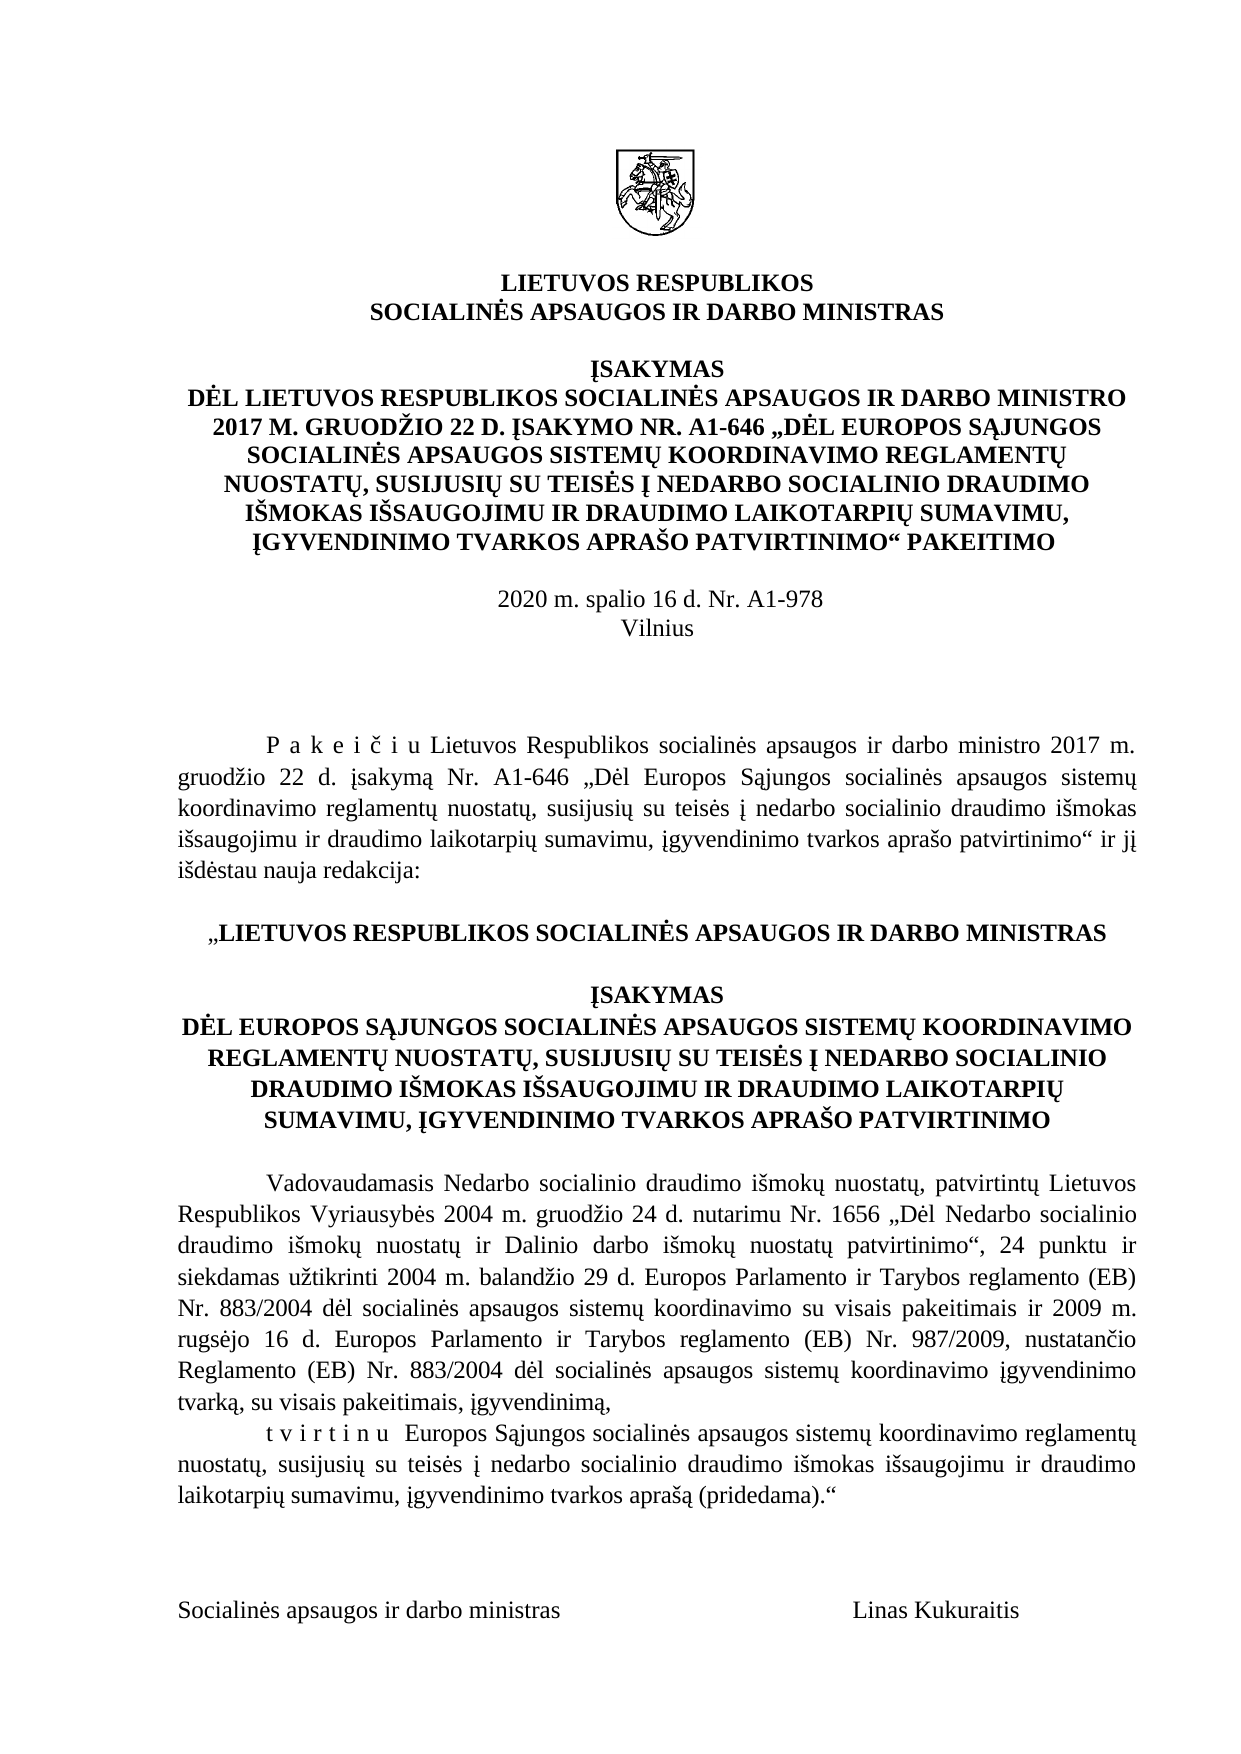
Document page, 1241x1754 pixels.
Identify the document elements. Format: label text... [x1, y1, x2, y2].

text P a k e i č i u Lietuvos Respublikos socialinės apsaugos ir darbo ministro 2017 m. gruodžio 22 d. įsakymą Nr. A1-646 „Dėl Europos Sąjungos socialinės apsaugos sistemų koordinavimo reglamentų nuostatų, susijusių su teisės į nedarbo socialinio draudimo išmokas išsaugojimu ir draudimo laikotarpių sumavimu, įgyvendinimo tvarkos aprašo patvirtinimo“ ir jį išdėstau nauja redakcija: [177, 728, 1137, 884]
text DĖL EUROPOS SĄJUNGOS SOCIALINĖS APSAUGOS SISTEMŲ KOORDINAVIMO REGLAMENTŲ NUOSTATŲ, SUSIJUSIŲ SU TEISĖS Į NEDARBO SOCIALINIO DRAUDIMO IŠMOKAS IŠSAUGOJIMU IR DRAUDIMO LAIKOTARPIŲ SUMAVIMU, ĮGYVENDINIMO TVARKOS APRAŠO PATVIRTINIMO [177, 1009, 1137, 1134]
text t v i r t i n u Europos Sąjungos socialinės apsaugos sistemų koordinavimo reglamentų nuostatų, susijusių su teisės į nedarbo socialinio draudimo išmokas išsaugojimu ir draudimo laikotarpių sumavimu, įgyvendinimo tvarkos aprašą (pridedama).“ [177, 1415, 1137, 1509]
text SOCIALINĖS APSAUGOS IR DARBO MINISTRAS [177, 297, 1137, 325]
text LIETUVOS RESPUBLIKOS [177, 268, 1137, 297]
text „LIETUVOS RESPUBLIKOS SOCIALINĖS APSAUGOS IR DARBO MINISTRAS [177, 915, 1137, 947]
text 2020 m. spalio 16 d. Nr. A1-978 [177, 584, 1137, 613]
text DĖL LIETUVOS RESPUBLIKOS SOCIALINĖS APSAUGOS IR DARBO MINISTRO 2017 M. GRUODŽIO 22 D. ĮSAKYMO NR. A1-646 „DĖL EUROPOS SĄJUNGOS SOCIALINĖS APSAUGOS SISTEMŲ KOORDINAVIMO REGLAMENTŲ NUOSTATŲ, SUSIJUSIŲ SU TEISĖS Į NEDARBO SOCIALINIO DRAUDIMO IŠMOKAS IŠSAUGOJIMU IR DRAUDIMO LAIKOTARPIŲ SUMAVIMU, ĮGYVENDINIMO TVARKOS APRAŠO PATVIRTINIMO“ PAKEITIMO [177, 383, 1137, 555]
text Vadovaudamasis Nedarbo socialinio draudimo išmokų nuostatų, patvirtintų Lietuvos Respublikos Vyriausybės 2004 m. gruodžio 24 d. nutarimu Nr. 1656 „Dėl Nedarbo socialinio draudimo išmokų nuostatų ir Dalinio darbo išmokų nuostatų patvirtinimo“, 24 punktu ir siekdamas užtikrinti 2004 m. balandžio 29 d. Europos Parlamento ir Tarybos reglamento (EB) Nr. 883/2004 dėl socialinės apsaugos sistemų koordinavimo su visais pakeitimais ir 2009 m. rugsėjo 16 d. Europos Parlamento ir Tarybos reglamento (EB) Nr. 987/2009, nustatančio Reglamento (EB) Nr. 883/2004 dėl socialinės apsaugos sistemų koordinavimo įgyvendinimo tvarką, su visais pakeitimais, įgyvendinimą, [177, 1165, 1137, 1415]
text Socialinės apsaugos ir darbo ministras Linas Kukuraitis [177, 1595, 1137, 1624]
text Vilnius [177, 613, 1137, 642]
text ĮSAKYMAS [177, 354, 1137, 383]
text ĮSAKYMAS [177, 978, 1137, 1009]
